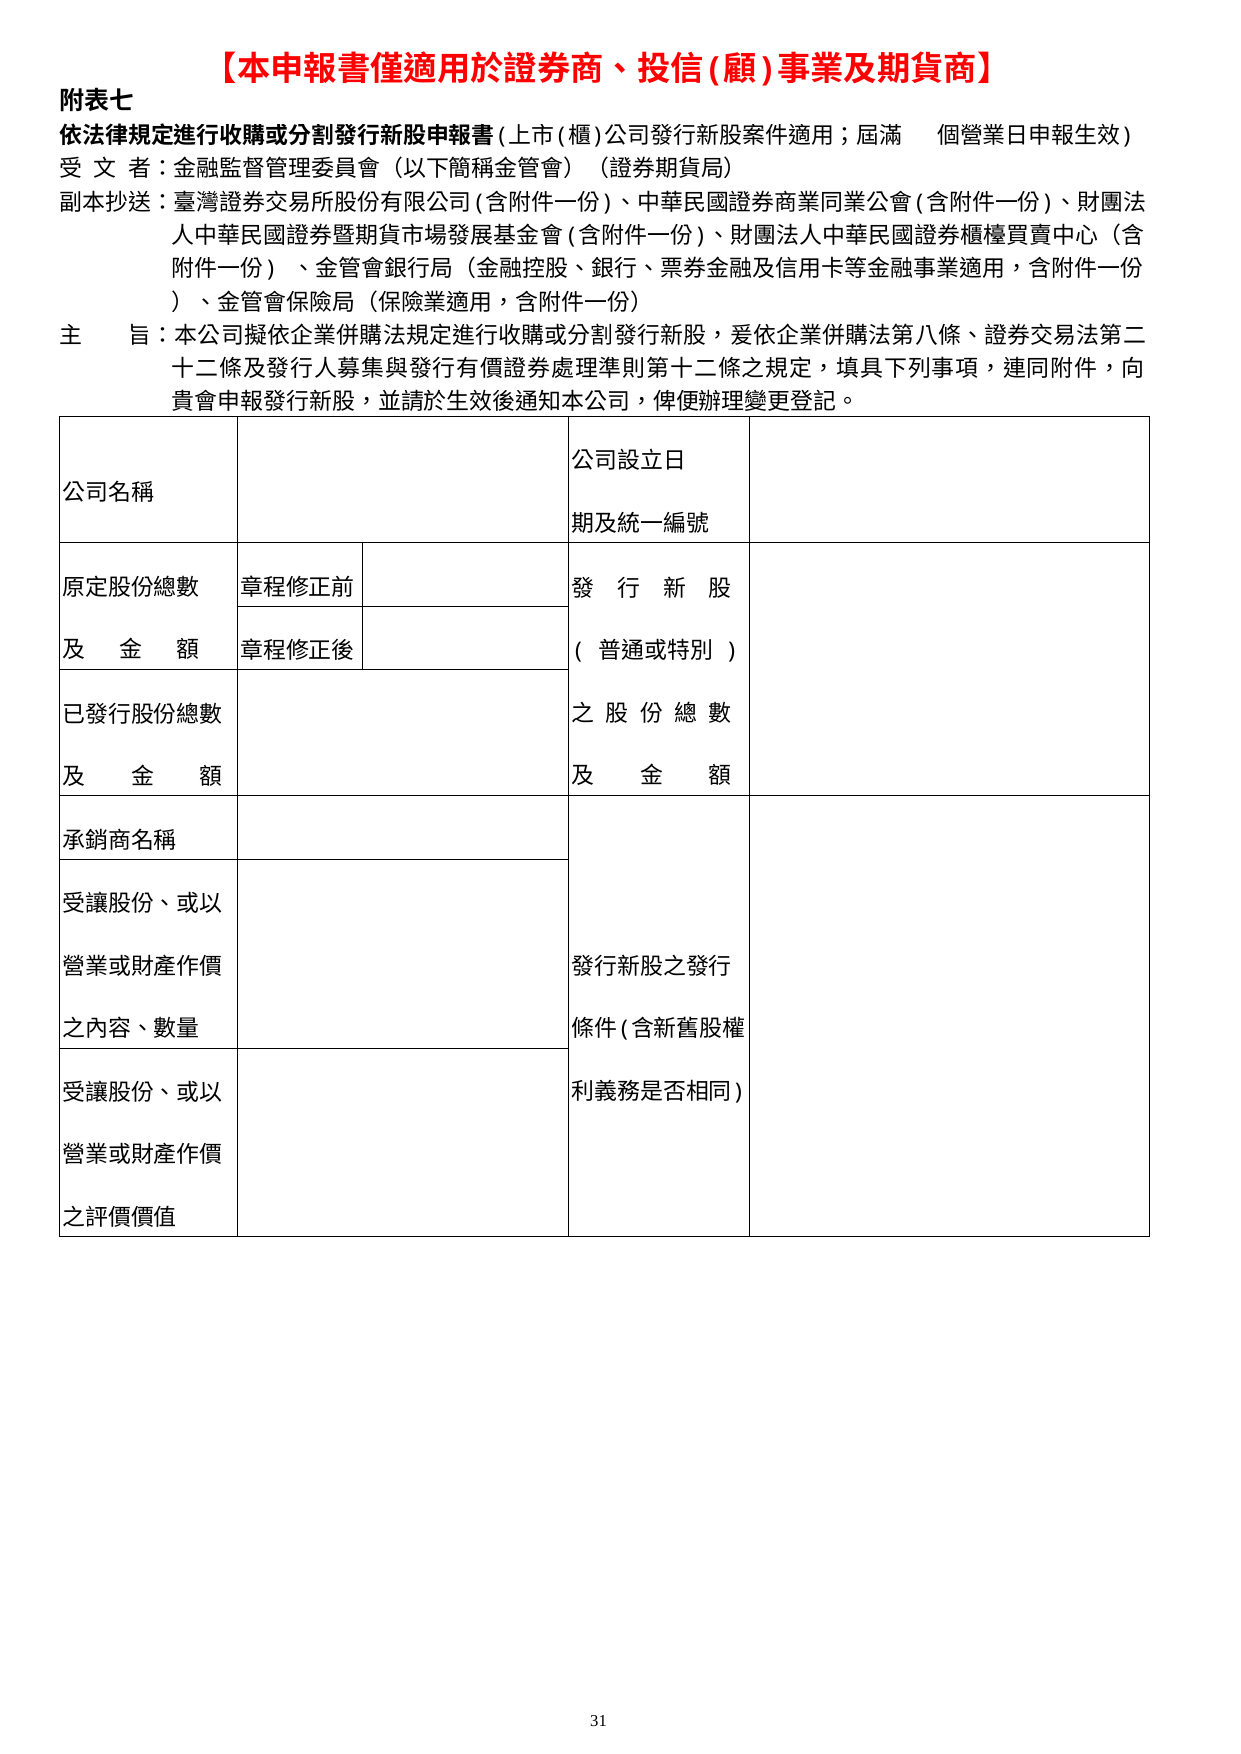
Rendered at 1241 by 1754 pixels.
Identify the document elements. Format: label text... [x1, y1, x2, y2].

text 副本抄送：臺灣證券交易所股份有限公司(含附件一份)、中華民國證券商業同業公會(含附件一份)、財團法人中華民國證券暨期貨市場發展基金會(含附件一份)、財團法人中華民國證券櫃檯買賣中心（含附件一份) 、金管會銀行局（金融控股、銀行、票券金融及信用卡等金融事業適用，含附件一份）、金管會保險局（保險業適用，含附件一份） [59, 183, 1146, 317]
text 依法律規定進行收購或分割發行新股申報書(上市(櫃)公司發行新股案件適用；屆滿 個營業日申報生效) [59, 117, 1146, 150]
table_cell 章程修正前 [238, 543, 362, 606]
text 【本申報書僅適用於證券商、投信(顧)事業及期貨商】 [204, 42, 1050, 90]
text 主 旨：本公司擬依企業併購法規定進行收購或分割發行新股，爰依企業併購法第八條、證券交易法第二十二條及發行人募集與發行有價證券處理準則第十二條之規定，填具下列事項，連同附件，向 貴會申報發行新股，並請於生效後通知本公司，俾便辦理變更登記。 [59, 317, 1146, 416]
table_header [750, 417, 1149, 542]
table_cell 原定股份總數 及 金 額 [60, 543, 237, 669]
table_cell [238, 860, 568, 1047]
table_cell 受讓股份、或以營業或財產作價之評價價值 [60, 1049, 237, 1236]
table_cell [363, 607, 568, 669]
table_cell [238, 1049, 568, 1236]
table_cell [363, 543, 568, 606]
table_header 公司名稱 [60, 417, 237, 542]
table_cell [238, 796, 568, 859]
table_header [238, 417, 568, 542]
text 附表七 [59, 34, 1137, 124]
table_cell 發行新股之發行 條件(含新舊股權利義務是否相同) [569, 796, 749, 1236]
table_cell 受讓股份、或以營業或財產作價之內容、數量 [60, 860, 237, 1047]
table_cell 已發行股份總數 及 金 額 [60, 670, 237, 795]
table_cell [750, 543, 1149, 795]
table_cell 承銷商名稱 [60, 796, 237, 859]
text 受 文 者：金融監督管理委員會（以下簡稱金管會）（證券期貨局） [59, 150, 1146, 183]
table_cell [750, 796, 1149, 1236]
table_cell 發 行 新 股 ( 普通或特別 ) 之 股 份 總 數 及 金 額 [569, 543, 749, 795]
table_cell [238, 670, 568, 795]
table_header 公司設立日 期及統一編號 [569, 417, 749, 542]
table_cell 章程修正後 [238, 607, 362, 669]
